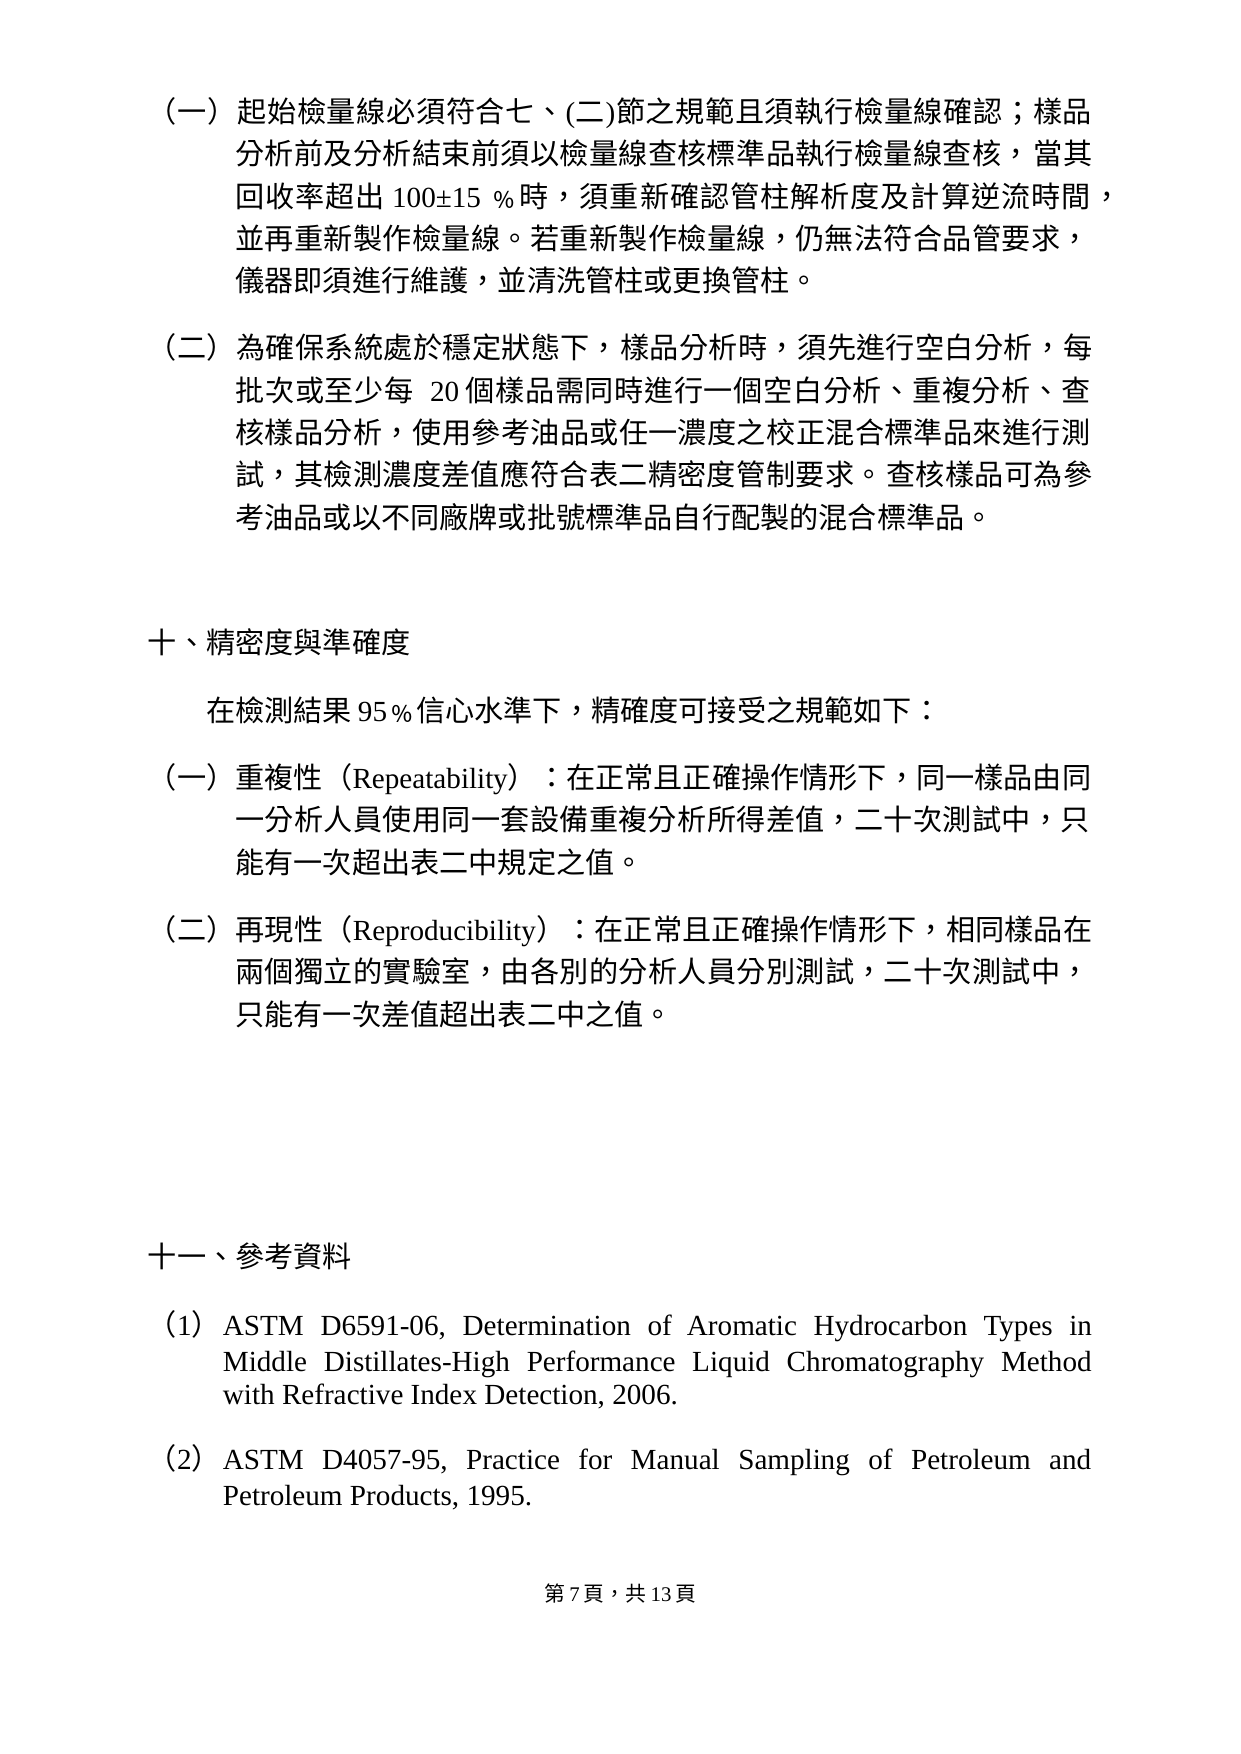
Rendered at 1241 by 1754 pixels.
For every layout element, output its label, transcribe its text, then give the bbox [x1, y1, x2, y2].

text 在檢測結果95﹪信心水準下，精確度可接受之規範如下： [148, 687, 1092, 730]
list ASTM D4057-95, Practice for Manual Sampling of Petroleum and Petroleum Products, 1995. [148, 1436, 1092, 1512]
list ASTM D6591-06, Determination of Aromatic Hydrocarbon Types in Middle Distillates-High Performance Liquid Chromatography Method with Refractive Index Detection, 2006. [148, 1301, 1092, 1411]
text （一）重複性（Repeatability）：在正常且正確操作情形下，同一樣品由同一分析人員使用同一套設備重複分析所得差值，二十次測試中，只能有一次超出表二中規定之值。 [148, 755, 1092, 882]
text （一）起始檢量線必須符合七、(二)節之規範且須執行檢量線確認；樣品分析前及分析結束前須以檢量線查核標準品執行檢量線查核，當其回收率超出100±15 ﹪時，須重新確認管柱解析度及計算逆流時間，並再重新製作檢量線。若重新製作檢量線，仍無法符合品管要求，儀器即須進行維護，並清洗管柱或更換管柱。 [148, 89, 1092, 300]
text 十一、參考資料 [148, 1234, 1092, 1276]
text （二）為確保系統處於穩定狀態下，樣品分析時，須先進行空白分析，每批次或至少每 20個樣品需同時進行一個空白分析、重複分析、查核樣品分析，使用參考油品或任一濃度之校正混合標準品來進行測試，其檢測濃度差值應符合表二精密度管制要求。查核樣品可為參考油品或以不同廠牌或批號標準品自行配製的混合標準品。 [148, 325, 1092, 537]
text 十、精密度與準確度 [148, 620, 1092, 662]
text （二）再現性（Reproducibility）：在正常且正確操作情形下，相同樣品在兩個獨立的實驗室，由各別的分析人員分別測試，二十次測試中，只能有一次差值超出表二中之值。 [148, 907, 1092, 1033]
